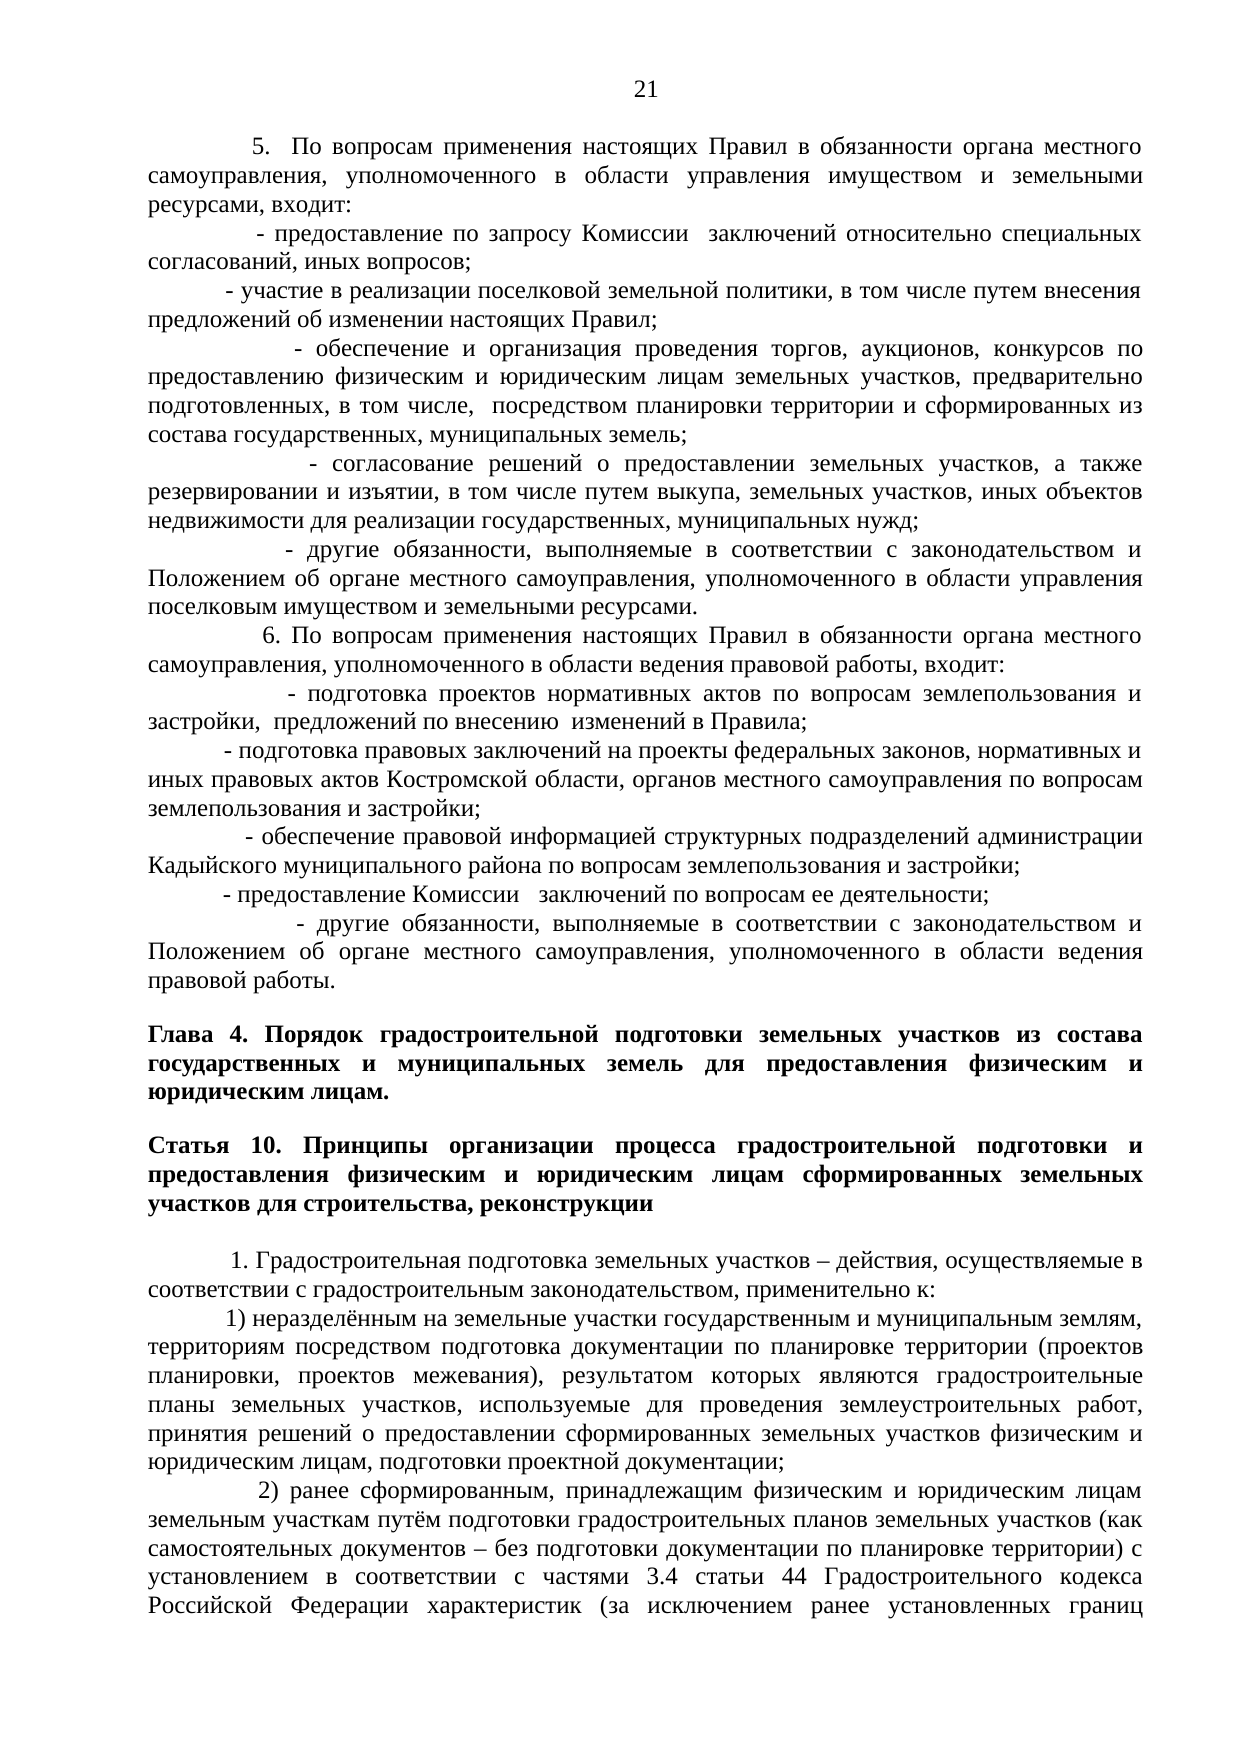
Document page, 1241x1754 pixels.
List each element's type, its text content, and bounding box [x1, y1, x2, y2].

text 5. По вопросам применения настоящих Правил в обязанности органа местного самоуправления, уполномоченного в области управления имуществом и земельными ресурсами, входит: [148, 131, 1144, 218]
text - подготовка правовых заключений на проекты федеральных законов, нормативных и иных правовых актов Костромской области, органов местного самоуправления по вопросам землепользования и застройки; [148, 735, 1144, 821]
text - другие обязанности, выполняемые в соответствии с законодательством и Положением об органе местного самоуправления, уполномоченного в области управления поселковым имуществом и земельными ресурсами. [148, 534, 1144, 620]
text 2) ранее сформированным, принадлежащим физическим и юридическим лицам земельным участкам путём подготовки градостроительных планов земельных участков (как самостоятельных документов – без подготовки документации по планировке территории) с установлением в соответствии с частями 3.4 статьи 44 Градостроительного кодекса Российской Федерации характеристик (за исключением ранее установленных границ [148, 1475, 1144, 1619]
subtitle Глава 4. Порядок градостроительной подготовки земельных участков из состава государственных и муниципальных земель для предоставления физическим и юридическим лицам. [148, 1019, 1144, 1105]
text - согласование решений о предоставлении земельных участков, а также резервировании и изъятии, в том числе путем выкупа, земельных участков, иных объектов недвижимости для реализации государственных, муниципальных нужд; [148, 448, 1144, 534]
text 6. По вопросам применения настоящих Правил в обязанности органа местного самоуправления, уполномоченного в области ведения правовой работы, входит: [148, 620, 1144, 678]
text - предоставление по запросу Комиссии заключений относительно специальных согласований, иных вопросов; [148, 218, 1144, 275]
text Статья 10. Принципы организации процесса градостроительной подготовки и предоставления физическим и юридическим лицам сформированных земельных участков для строительства, реконструкции [148, 1130, 1144, 1216]
text 1. Градостроительная подготовка земельных участков – действия, осуществляемые в соответствии с градостроительным законодательством, применительно к: [148, 1245, 1144, 1303]
text - обеспечение правовой информацией структурных подразделений администрации Кадыйского муниципального района по вопросам землепользования и застройки; [148, 821, 1144, 879]
text - предоставление Комиссии заключений по вопросам ее деятельности; [148, 879, 1144, 908]
text - обеспечение и организация проведения торгов, аукционов, конкурсов по предоставлению физическим и юридическим лицам земельных участков, предварительно подготовленных, в том числе, посредством планировки территории и сформированных из состава государственных, муниципальных земель; [148, 333, 1144, 448]
text - подготовка проектов нормативных актов по вопросам землепользования и застройки, предложений по внесению изменений в Правила; [148, 678, 1144, 735]
text 1) неразделённым на земельные участки государственным и муниципальным землям, территориям посредством подготовка документации по планировке территории (проектов планировки, проектов межевания), результатом которых являются градостроительные планы земельных участков, используемые для проведения землеустроительных работ, принятия решений о предоставлении сформированных земельных участков физическим и юридическим лицам, подготовки проектной документации; [148, 1303, 1144, 1475]
text - другие обязанности, выполняемые в соответствии с законодательством и Положением об органе местного самоуправления, уполномоченного в области ведения правовой работы. [148, 908, 1144, 994]
text - участие в реализации поселковой земельной политики, в том числе путем внесения предложений об изменении настоящих Правил; [148, 275, 1144, 333]
